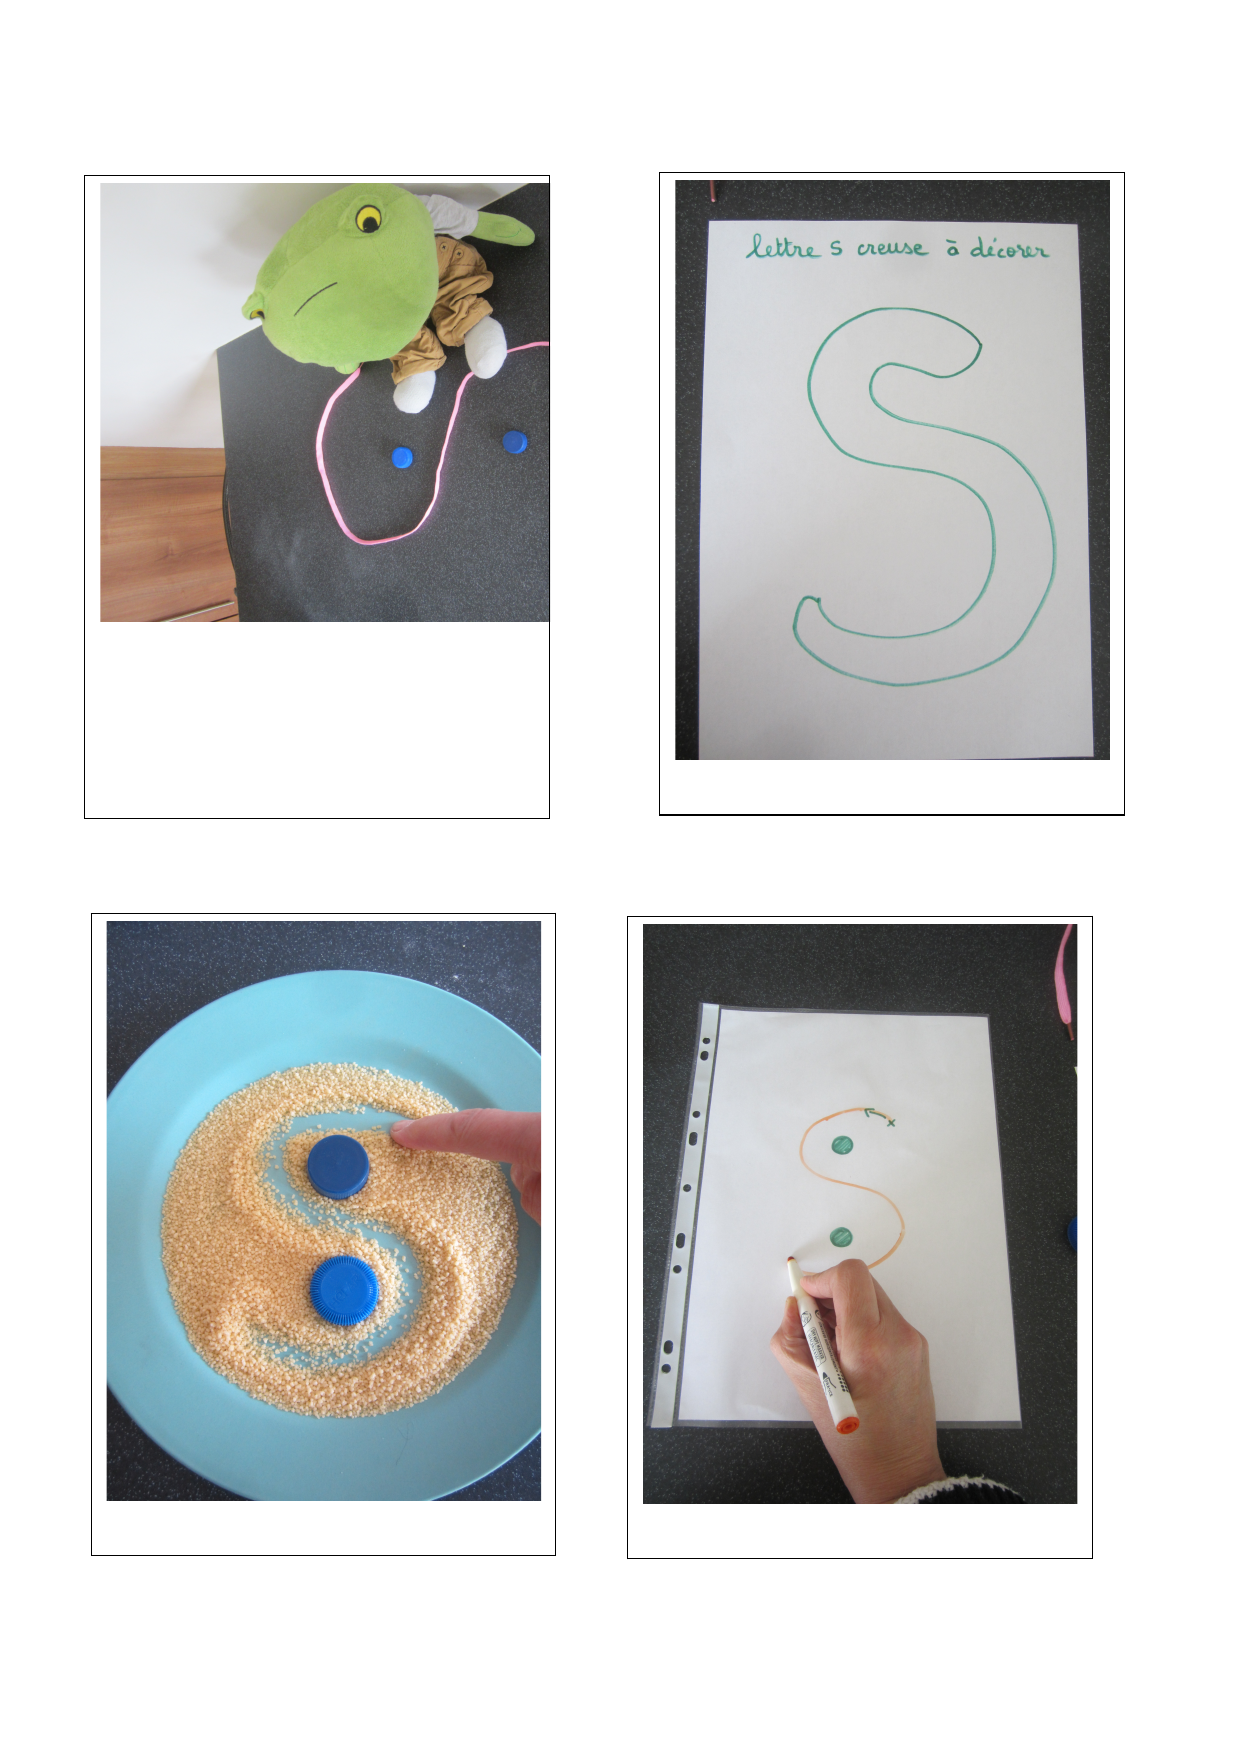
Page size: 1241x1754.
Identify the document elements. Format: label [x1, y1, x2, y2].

picture [643, 924, 1078, 1504]
picture [675, 180, 1110, 760]
picture [106, 921, 542, 1501]
picture [100, 183, 549, 622]
